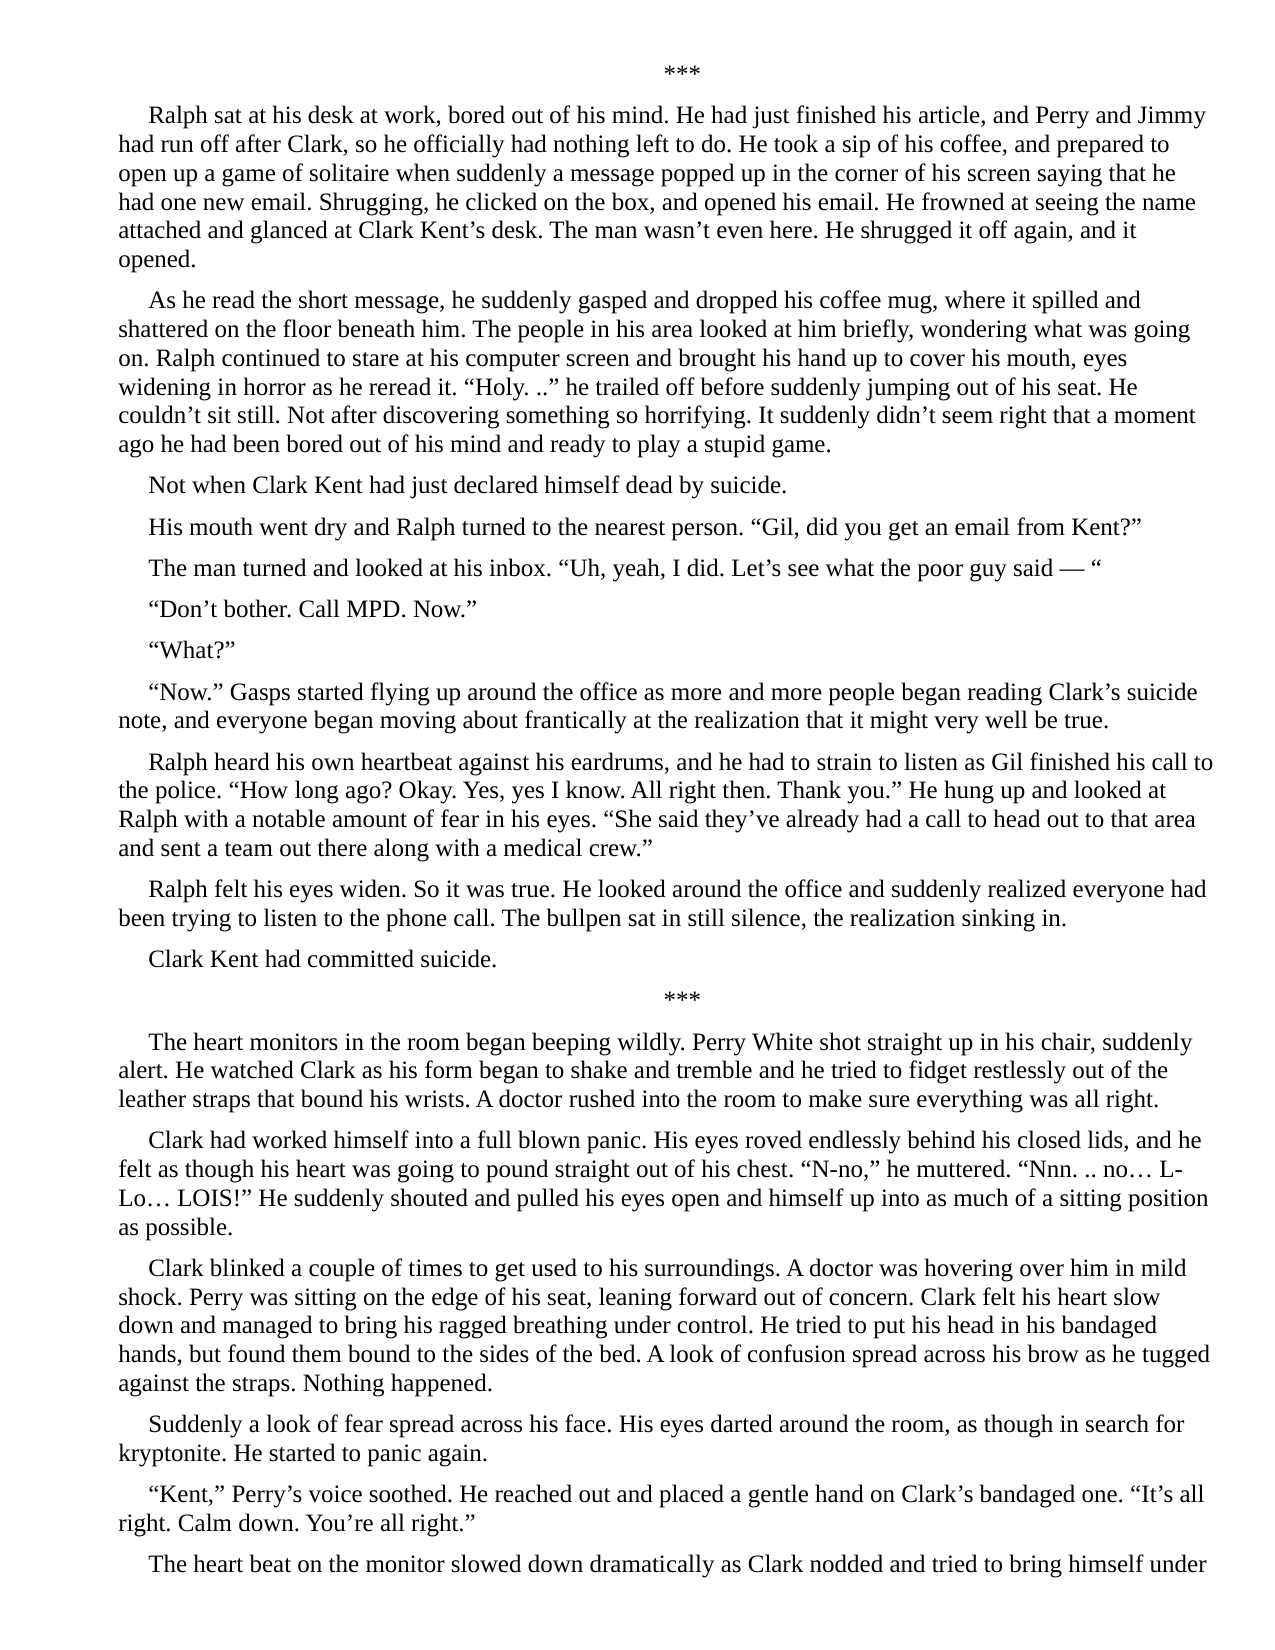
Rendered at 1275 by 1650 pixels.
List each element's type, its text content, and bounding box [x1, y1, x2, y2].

text The man turned and looked at his inbox. “Uh, yeah, I did. Let’s see what the poor guy said — “ [118, 553, 1216, 582]
text Ralph sat at his desk at work, bored out of his mind. He had just finished his article, and Perry and Jimmy had run off after Clark, so he officially had nothing left to do. He took a sip of his coffee, and prepared to open up a game of solitaire when suddenly a message popped up in the corner of his screen saying that he had one new email. Shrugging, he clicked on the box, and opened his email. He frowned at seeing the name attached and glanced at Clark Kent’s desk. The man wasn’t even here. He shrugged it off again, and it opened. [118, 100, 1216, 273]
text Clark Kent had committed suicide. [118, 944, 1216, 973]
text Ralph heard his own heartbeat against his eardrums, and he had to strain to listen as Gil finished his call to the police. “How long ago? Okay. Yes, yes I know. All right then. Thank you.” He hung up and looked at Ralph with a notable amount of fear in his eyes. “She said they’ve already had a call to head out to that area and sent a team out there along with a medical crew.” [118, 747, 1216, 862]
text As he read the short message, he suddenly gasped and dropped his coffee mug, where it spilled and shattered on the floor beneath him. The people in his area looked at him briefly, wondering what was going on. Ralph continued to stare at his computer screen and brought his hand up to cover his mouth, eyes widening in horror as he reread it. “Holy. ..” he trailed off before suddenly jumping out of his seat. He couldn’t sit still. Not after discovering something so horrifying. It suddenly didn’t seem right that a moment ago he had been bored out of his mind and ready to play a stupid game. [118, 285, 1216, 458]
text The heart monitors in the room began beeping wildly. Perry White shot straight up in his chair, suddenly alert. He watched Clark as his form began to shake and tremble and he tried to fidget restlessly out of the leather straps that bound his wrists. A doctor rushed into the room to make sure everything was all right. [118, 1027, 1216, 1113]
text *** [118, 59, 1216, 88]
text Suddenly a look of fear spread across his face. His eyes darted around the room, as though in search for kryptonite. He started to panic again. [118, 1409, 1216, 1467]
text Ralph felt his eyes widen. So it was true. He looked around the office and suddenly realized everyone had been trying to listen to the phone call. The bullpen sat in still silence, the realization sinking in. [118, 874, 1216, 932]
text “What?” [118, 635, 1216, 664]
text The heart beat on the monitor slowed down dramatically as Clark nodded and tried to bring himself under [118, 1549, 1216, 1578]
text His mouth went dry and Ralph turned to the nearest person. “Gil, did you get an email from Kent?” [118, 512, 1216, 540]
text Clark had worked himself into a full blown panic. His eyes roved endlessly behind his closed lids, and he felt as though his heart was going to pound straight out of his chest. “N-no,” he muttered. “Nnn. .. no… L-Lo… LOIS!” He suddenly shouted and pulled his eyes open and himself up into as much of a sitting position as possible. [118, 1125, 1216, 1240]
text “Now.” Gasps started flying up around the office as more and more people began reading Clark’s suicide note, and everyone began moving about frantically at the realization that it might very well be true. [118, 677, 1216, 734]
text “Kent,” Perry’s voice soothed. He reached out and placed a gentle hand on Clark’s bandaged one. “It’s all right. Calm down. You’re all right.” [118, 1479, 1216, 1537]
text Not when Clark Kent had just declared himself dead by suicide. [118, 470, 1216, 499]
text *** [118, 985, 1216, 1014]
text “Don’t bother. Call MPD. Now.” [118, 594, 1216, 623]
text Clark blinked a couple of times to get used to his surroundings. A doctor was hovering over him in mild shock. Perry was sitting on the edge of his seat, leaning forward out of concern. Clark felt his heart slow down and managed to bring his ragged breathing under control. He tried to put his head in his bandaged hands, but found them bound to the sides of the bed. A look of confusion spread across his brow as he tugged against the straps. Nothing happened. [118, 1253, 1216, 1397]
